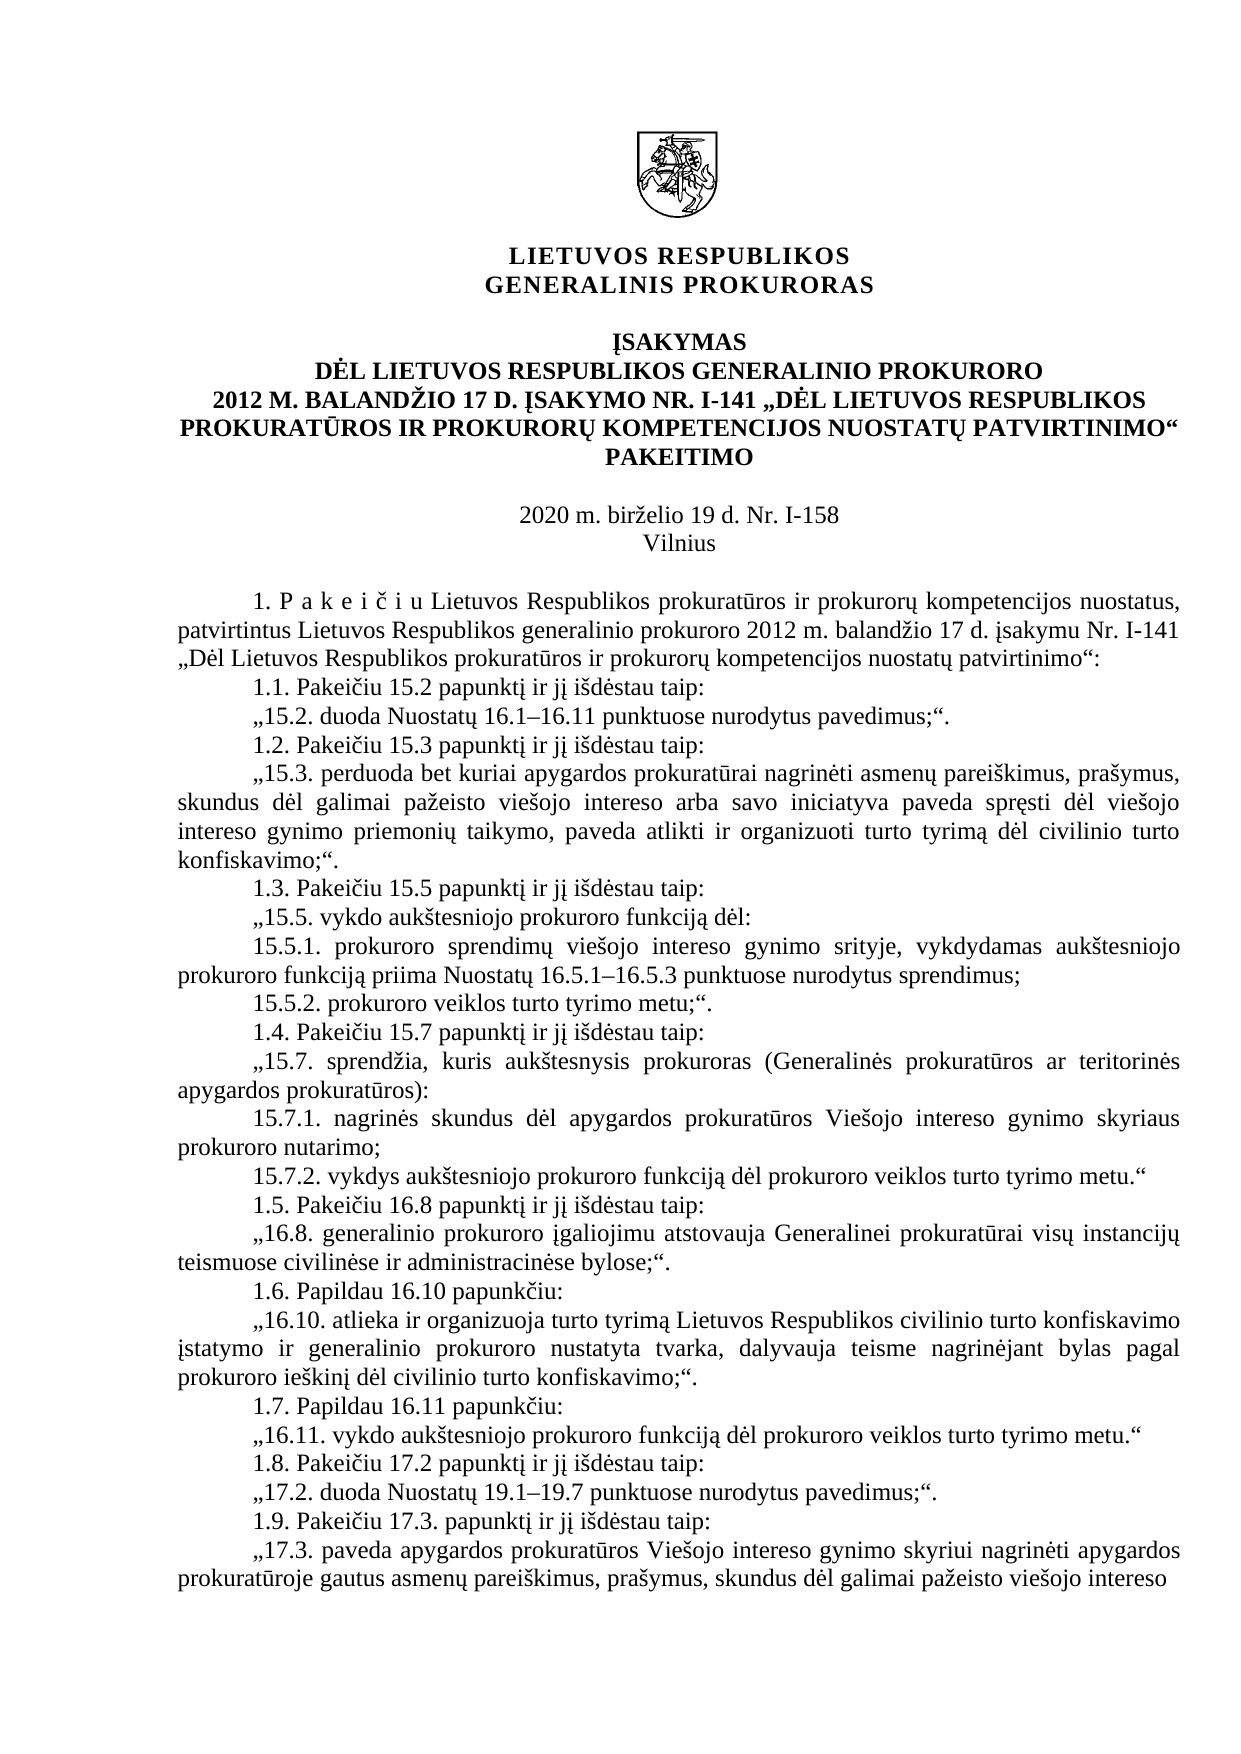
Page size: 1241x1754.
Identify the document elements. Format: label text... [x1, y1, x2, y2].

text „15.7. sprendžia, kuris aukštesnysis prokuroras (Generalinės prokuratūros ar teritorinės apygardos prokuratūros): [177, 1046, 1181, 1103]
text „17.3. paveda apygardos prokuratūros Viešojo intereso gynimo skyriui nagrinėti apygardos prokuratūroje gautus asmenų pareiškimus, prašymus, skundus dėl galimai pažeisto viešojo intereso [177, 1535, 1181, 1592]
text 1.4. Pakeičiu 15.7 papunktį ir jį išdėstau taip: [177, 1017, 1181, 1046]
text įsakymas [177, 327, 1181, 356]
text 1.2. Pakeičiu 15.3 papunktį ir jį išdėstau taip: [177, 730, 1181, 758]
text Vilnius [177, 528, 1181, 557]
text „16.11. vykdo aukštesniojo prokuroro funkciją dėl prokuroro veiklos turto tyrimo metu.“ [177, 1420, 1181, 1448]
text „15.3. perduoda bet kuriai apygardos prokuratūrai nagrinėti asmenų pareiškimus, prašymus, skundus dėl galimai pažeisto viešojo intereso arba savo iniciatyva paveda spręsti dėl viešojo intereso gynimo priemonių taikymo, paveda atlikti ir organizuoti turto tyrimą dėl civilinio turto konfiskavimo;“. [177, 758, 1181, 873]
text 15.5.2. prokuroro veiklos turto tyrimo metu;“. [177, 988, 1181, 1017]
text „16.8. generalinio prokuroro įgaliojimu atstovauja Generalinei prokuratūrai visų instancijų teismuose civilinėse ir administracinėse bylose;“. [177, 1218, 1181, 1276]
text 15.7.2. vykdys aukštesniojo prokuroro funkciją dėl prokuroro veiklos turto tyrimo metu.“ [177, 1161, 1181, 1190]
text 15.5.1. prokuroro sprendimų viešojo intereso gynimo srityje, vykdydamas aukštesniojo prokuroro funkciją priima Nuostatų 16.5.1–16.5.3 punktuose nurodytus sprendimus; [177, 931, 1181, 988]
text 1.7. Papildau 16.11 papunkčiu: [177, 1391, 1181, 1420]
text „15.5. vykdo aukštesniojo prokuroro funkciją dėl: [177, 902, 1181, 931]
text 1.5. Pakeičiu 16.8 papunktį ir jį išdėstau taip: [177, 1190, 1181, 1218]
text „17.2. duoda Nuostatų 19.1–19.7 punktuose nurodytus pavedimus;“. [177, 1477, 1181, 1506]
text 1.8. Pakeičiu 17.2 papunktį ir jį išdėstau taip: [177, 1448, 1181, 1477]
text 2020 m. birželio 19 d. Nr. I-158 [177, 500, 1181, 528]
text GENERALINIS PROKURORAS [177, 270, 1181, 298]
text 1.1. Pakeičiu 15.2 papunktį ir jį išdėstau taip: [177, 672, 1181, 701]
text „15.2. duoda Nuostatų 16.1–16.11 punktuose nurodytus pavedimus;“. [177, 701, 1181, 730]
text DĖL LIETUVOS RESPUBLIKOS GENERALINIO PROKURORO 2012 M. BALANDŽIO 17 D. ĮSAKYMO NR. i-141 „DĖL LIETUVOS RESPUBLIKOS PROKURATŪROS IR PROKURORŲ KOMPETENCIJOS NUOSTATŲ PATVIRTINIMO“ [177, 356, 1181, 442]
text LIETUVOS RESPUBLIKOS [177, 241, 1181, 270]
text 1.6. Papildau 16.10 papunkčiu: [177, 1276, 1181, 1305]
text „16.10. atlieka ir organizuoja turto tyrimą Lietuvos Respublikos civilinio turto konfiskavimo įstatymo ir generalinio prokuroro nustatyta tvarka, dalyvauja teisme nagrinėjant bylas pagal prokuroro ieškinį dėl civilinio turto konfiskavimo;“. [177, 1305, 1181, 1391]
text 1.9. Pakeičiu 17.3. papunktį ir jį išdėstau taip: [177, 1506, 1181, 1535]
text 1. P a k e i č i u Lietuvos Respublikos prokuratūros ir prokurorų kompetencijos nuostatus, patvirtintus Lietuvos Respublikos generalinio prokuroro 2012 m. balandžio 17 d. įsakymu Nr. I-141 „Dėl Lietuvos Respublikos prokuratūros ir prokurorų kompetencijos nuostatų patvirtinimo“: [177, 586, 1181, 672]
text 15.7.1. nagrinės skundus dėl apygardos prokuratūros Viešojo intereso gynimo skyriaus prokuroro nutarimo; [177, 1103, 1181, 1161]
text PAKEITIMO [177, 442, 1181, 471]
text 1.3. Pakeičiu 15.5 papunktį ir jį išdėstau taip: [177, 873, 1181, 902]
